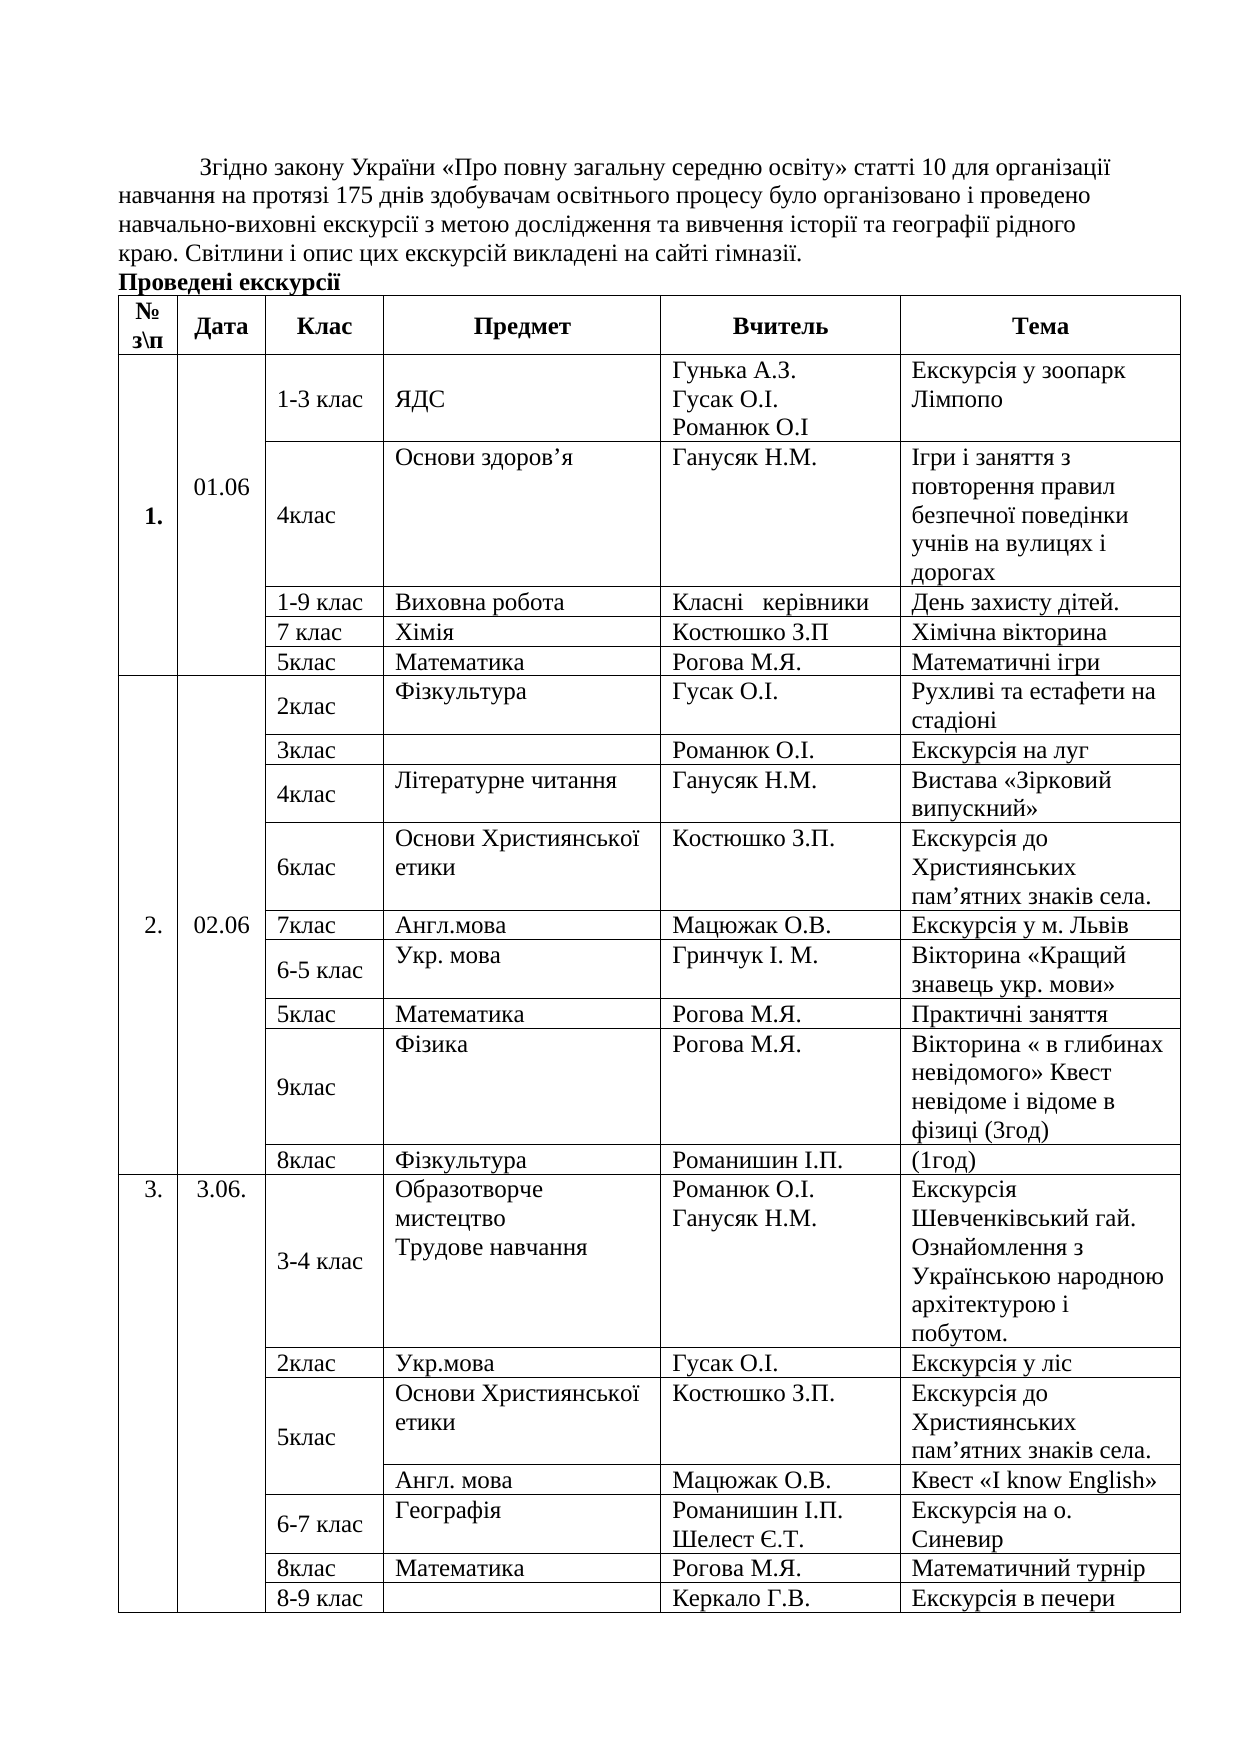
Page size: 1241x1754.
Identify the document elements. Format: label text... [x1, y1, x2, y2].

table_cell Рогова М.Я. [661, 999, 900, 1028]
table_cell Географія [384, 1495, 660, 1552]
table_cell 02.06 [178, 676, 265, 1173]
table_cell Гусак О.І. [661, 676, 900, 734]
table_cell 5клас [266, 647, 383, 675]
table_cell Основи Християнської етики [384, 1378, 660, 1464]
table_cell 1-3 клас [266, 355, 383, 441]
table_cell Англ. мова [384, 1465, 660, 1494]
table_cell Квест «I know English» [901, 1465, 1180, 1494]
table_cell 6клас [266, 823, 383, 909]
table_cell Екскурсія в печери [901, 1583, 1180, 1612]
table_cell Математичні ігри [901, 647, 1180, 675]
table_cell Математика [384, 1554, 660, 1582]
table_cell Вікторина « в глибинах невідомого» Квест невідоме і відоме в фізиці (3год) [901, 1029, 1180, 1144]
table_cell Екскурсія у зоопарк Лімпопо [901, 355, 1180, 441]
table_cell [384, 735, 660, 764]
table_header № з\п [119, 296, 177, 354]
table_cell Ганусяк Н.М. [661, 765, 900, 822]
table_cell 4клас [266, 765, 383, 822]
table_cell 2клас [266, 1348, 383, 1377]
table_cell Гринчук І. М. [661, 940, 900, 998]
table_cell День захисту дітей. [901, 587, 1180, 616]
text Проведені екскурсії [118, 267, 1122, 295]
table_cell Англ.мова [384, 911, 660, 939]
table_header Дата [178, 296, 265, 354]
table_cell (1год) [901, 1145, 1180, 1173]
table_cell Математика [384, 647, 660, 675]
table_header Клас [266, 296, 383, 354]
table_cell Рухливі та естафети на стадіоні [901, 676, 1180, 734]
table_cell Хімічна вікторина [901, 617, 1180, 646]
table_cell Костюшко З.П [661, 617, 900, 646]
table_cell Літературне читання [384, 765, 660, 822]
table_cell [384, 1583, 660, 1612]
table_cell Класні керівники [661, 587, 900, 616]
table_cell 4клас [266, 442, 383, 586]
table_cell Ігри і заняття з повторення правил безпечної поведінки учнів на вулицях і дорогах [901, 442, 1180, 586]
table_cell Мацюжак О.В. [661, 911, 900, 939]
table_cell Рогова М.Я. [661, 1554, 900, 1582]
table_cell 8-9 клас [266, 1583, 383, 1612]
table_cell ЯДС [384, 355, 660, 441]
table_cell Романюк О.І. [661, 735, 900, 764]
table_cell 8клас [266, 1554, 383, 1582]
table_cell Хімія [384, 617, 660, 646]
table_cell 6-5 клас [266, 940, 383, 998]
text Згідно закону України «Про повну загальну середню освіту» статті 10 для організації навчання на протязі 175 днів здобувачам освітнього процесу було організовано і проведено навчально-виховні екскурсії з метою дослідження та вивчення історії та географії рідного краю. Світлини і опис цих екскурсій викладені на сайті гімназії. [118, 152, 1122, 267]
table_cell 8клас [266, 1145, 383, 1173]
table_cell [119, 676, 177, 1173]
table_cell Екскурсія на о. Синевир [901, 1495, 1180, 1552]
table_cell Рогова М.Я. [661, 1029, 900, 1144]
table_cell 3клас [266, 735, 383, 764]
table_cell Романишин І.П. [661, 1145, 900, 1173]
table_cell 6-7 клас [266, 1495, 383, 1552]
table_cell Основи Християнської етики [384, 823, 660, 909]
table_cell 01.06 [178, 355, 265, 675]
table_cell Математичний турнір [901, 1554, 1180, 1582]
table_cell 3.06. [178, 1175, 265, 1612]
table_header Предмет [384, 296, 660, 354]
table_cell 7 клас [266, 617, 383, 646]
table_cell 5клас [266, 999, 383, 1028]
table_cell [119, 1175, 177, 1612]
table_cell Екскурсія до Християнських пам’ятних знаків села. [901, 823, 1180, 909]
table_cell Костюшко З.П. [661, 823, 900, 909]
table_cell Математика [384, 999, 660, 1028]
table_cell Романишин І.П. Шелест Є.Т. [661, 1495, 900, 1552]
table_cell Екскурсія на луг [901, 735, 1180, 764]
table_cell Основи здоров’я [384, 442, 660, 586]
table_cell Фізика [384, 1029, 660, 1144]
table_cell Образотворче мистецтво Трудове навчання [384, 1175, 660, 1347]
table_cell Ганусяк Н.М. [661, 442, 900, 586]
table_header Вчитель [661, 296, 900, 354]
table_cell Практичні заняття [901, 999, 1180, 1028]
table_cell Керкало Г.В. [661, 1583, 900, 1612]
table_header Тема [901, 296, 1180, 354]
table_cell Гунька А.З. Гусак О.І. Романюк О.І [661, 355, 900, 441]
table_cell 2клас [266, 676, 383, 734]
table_cell Вистава «Зірковий випускний» [901, 765, 1180, 822]
table_cell Укр. мова [384, 940, 660, 998]
table_cell Романюк О.І. Ганусяк Н.М. [661, 1175, 900, 1347]
table_cell Екскурсія Шевченківський гай. Ознайомлення з Українською народною архітектурою і побутом. [901, 1175, 1180, 1347]
table_cell 1-9 клас [266, 587, 383, 616]
table_cell Виховна робота [384, 587, 660, 616]
table_cell Рогова М.Я. [661, 647, 900, 675]
table_cell Вікторина «Кращий знавець укр. мови» [901, 940, 1180, 998]
table_cell Фізкультура [384, 1145, 660, 1173]
table_cell Екскурсія до Християнських пам’ятних знаків села. [901, 1378, 1180, 1464]
table_cell Фізкультура [384, 676, 660, 734]
table_cell Екскурсія у м. Львів [901, 911, 1180, 939]
table_cell Костюшко З.П. [661, 1378, 900, 1464]
table_cell Мацюжак О.В. [661, 1465, 900, 1494]
table_cell [119, 355, 177, 675]
table_cell 9клас [266, 1029, 383, 1144]
table_cell Екскурсія у ліс [901, 1348, 1180, 1377]
table_cell Гусак О.І. [661, 1348, 900, 1377]
table_cell 5клас [266, 1378, 383, 1494]
table_cell 3-4 клас [266, 1175, 383, 1347]
table_cell Укр.мова [384, 1348, 660, 1377]
table_cell 7клас [266, 911, 383, 939]
